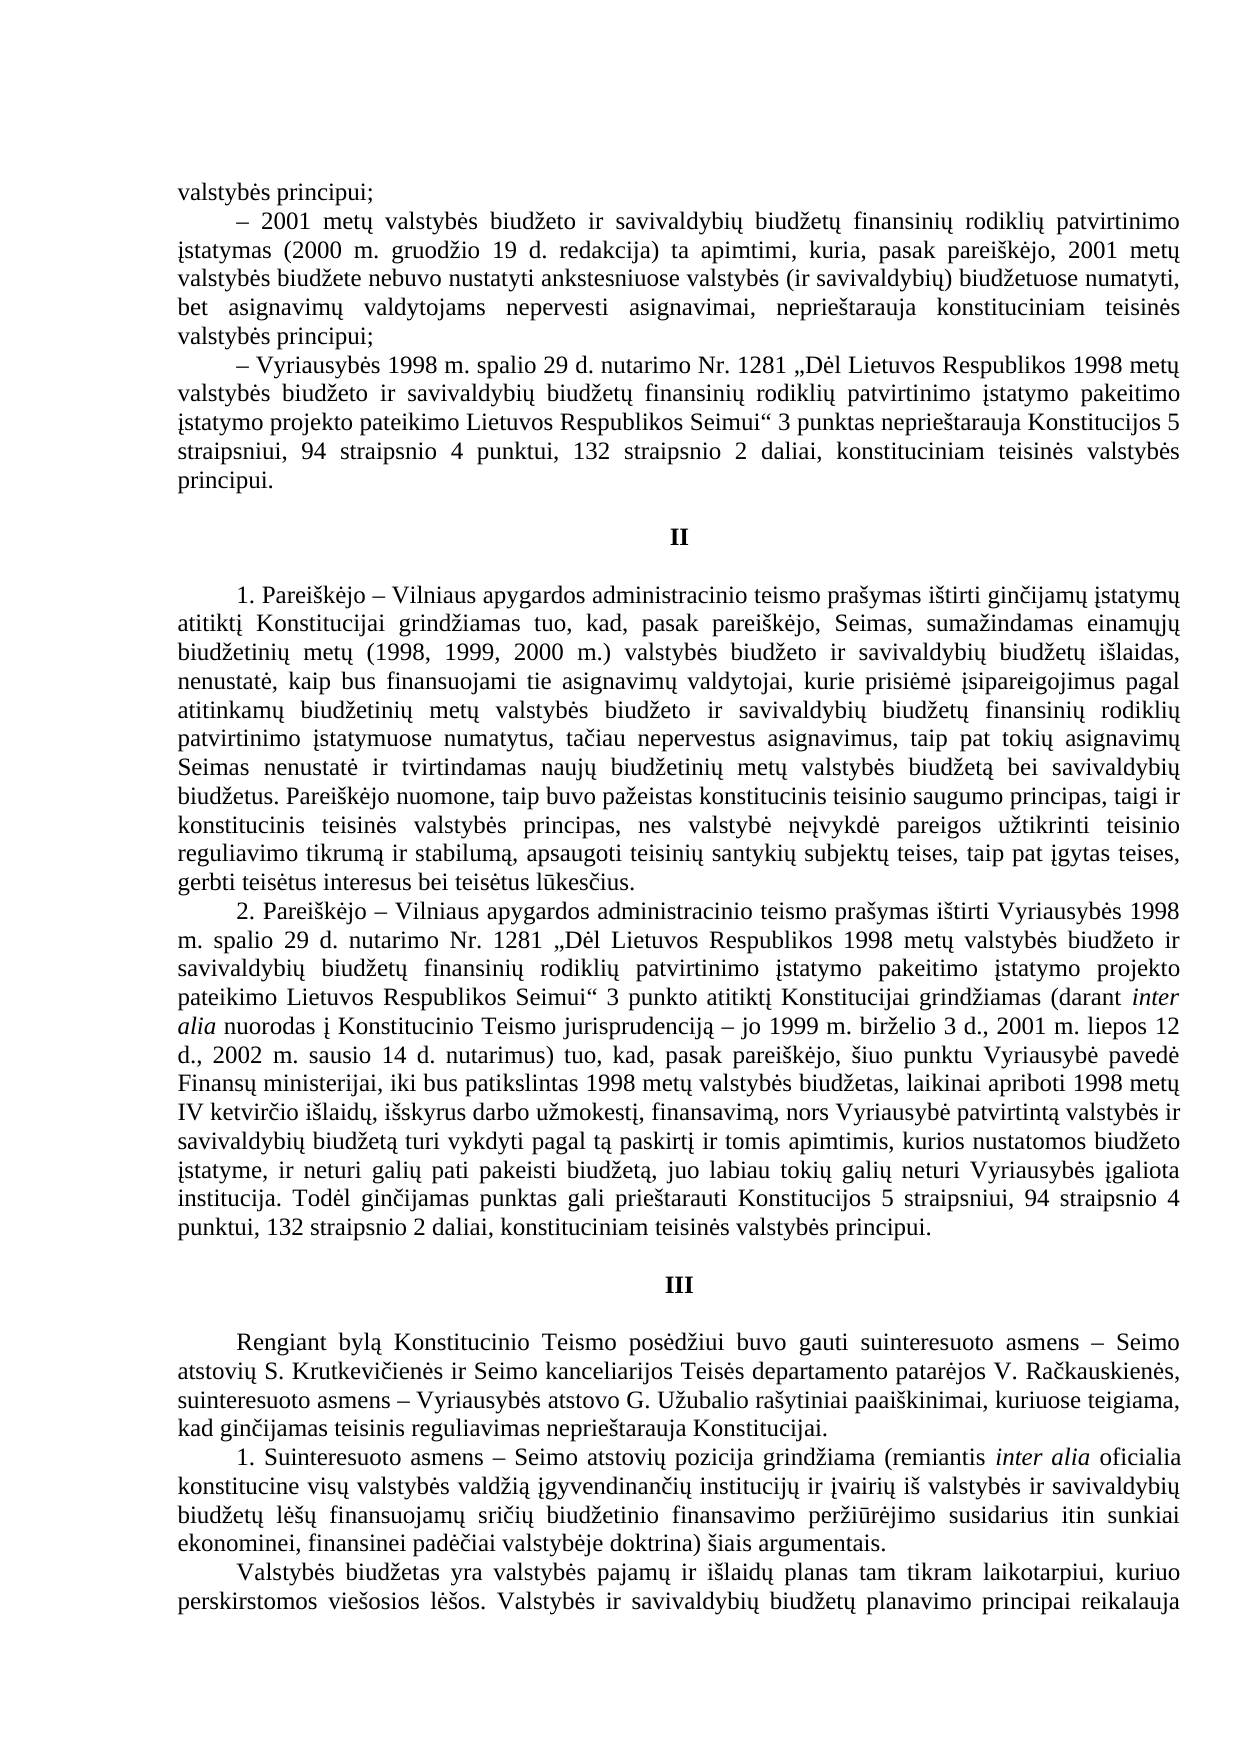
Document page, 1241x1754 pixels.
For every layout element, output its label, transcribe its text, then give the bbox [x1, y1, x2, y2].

text II [177, 522, 1181, 551]
text 2. Pareiškėjo – Vilniaus apygardos administracinio teismo prašymas ištirti Vyriausybės 1998 m. spalio 29 d. nutarimo Nr. 1281 „Dėl Lietuvos Respublikos 1998 metų valstybės biudžeto ir savivaldybių biudžetų finansinių rodiklių patvirtinimo įstatymo pakeitimo įstatymo projekto pateikimo Lietuvos Respublikos Seimui“ 3 punkto atitiktį Konstitucijai grindžiamas (darant inter alia nuorodas į Konstitucinio Teismo jurisprudenciją – jo 1999 m. birželio 3 d., 2001 m. liepos 12 d., 2002 m. sausio 14 d. nutarimus) tuo, kad, pasak pareiškėjo, šiuo punktu Vyriausybė pavedė Finansų ministerijai, iki bus patikslintas 1998 metų valstybės biudžetas, laikinai apriboti 1998 metų IV ketvirčio išlaidų, išskyrus darbo užmokestį, finansavimą, nors Vyriausybė patvirtintą valstybės ir savivaldybių biudžetą turi vykdyti pagal tą paskirtį ir tomis apimtimis, kurios nustatomos biudžeto įstatyme, ir neturi galių pati pakeisti biudžetą, juo labiau tokių galių neturi Vyriausybės įgaliota institucija. Todėl ginčijamas punktas gali prieštarauti Konstitucijos 5 straipsniui, 94 straipsnio 4 punktui, 132 straipsnio 2 daliai, konstituciniam teisinės valstybės principui. [177, 896, 1181, 1241]
text Rengiant bylą Konstitucinio Teismo posėdžiui buvo gauti suinteresuoto asmens – Seimo atstovių S. Krutkevičienės ir Seimo kanceliarijos Teisės departamento patarėjos V. Račkauskienės, suinteresuoto asmens – Vyriausybės atstovo G. Užubalio rašytiniai paaiškinimai, kuriuose teigiama, kad ginčijamas teisinis reguliavimas neprieštarauja Konstitucijai. [177, 1327, 1181, 1442]
text – Vyriausybės 1998 m. spalio 29 d. nutarimo Nr. 1281 „Dėl Lietuvos Respublikos 1998 metų valstybės biudžeto ir savivaldybių biudžetų finansinių rodiklių patvirtinimo įstatymo pakeitimo įstatymo projekto pateikimo Lietuvos Respublikos Seimui“ 3 punktas neprieštarauja Konstitucijos 5 straipsniui, 94 straipsnio 4 punktui, 132 straipsnio 2 daliai, konstituciniam teisinės valstybės principui. [177, 350, 1181, 493]
text Valstybės biudžetas yra valstybės pajamų ir išlaidų planas tam tikram laikotarpiui, kuriuo perskirstomos viešosios lėšos. Valstybės ir savivaldybių biudžetų planavimo principai reikalauja [177, 1557, 1181, 1615]
text valstybės principui; [177, 177, 1181, 206]
text 1. Suinteresuoto asmens – Seimo atstovių pozicija grindžiama (remiantis inter alia oficialia konstitucine visų valstybės valdžią įgyvendinančių institucijų ir įvairių iš valstybės ir savivaldybių biudžetų lėšų finansuojamų sričių biudžetinio finansavimo peržiūrėjimo susidarius itin sunkiai ekonominei, finansinei padėčiai valstybėje doktrina) šiais argumentais. [177, 1442, 1181, 1557]
text – 2001 metų valstybės biudžeto ir savivaldybių biudžetų finansinių rodiklių patvirtinimo įstatymas (2000 m. gruodžio 19 d. redakcija) ta apimtimi, kuria, pasak pareiškėjo, 2001 metų valstybės biudžete nebuvo nustatyti ankstesniuose valstybės (ir savivaldybių) biudžetuose numatyti, bet asignavimų valdytojams nepervesti asignavimai, neprieštarauja konstituciniam teisinės valstybės principui; [177, 206, 1181, 350]
text 1. Pareiškėjo – Vilniaus apygardos administracinio teismo prašymas ištirti ginčijamų įstatymų atitiktį Konstitucijai grindžiamas tuo, kad, pasak pareiškėjo, Seimas, sumažindamas einamųjų biudžetinių metų (1998, 1999, 2000 m.) valstybės biudžeto ir savivaldybių biudžetų išlaidas, nenustatė, kaip bus finansuojami tie asignavimų valdytojai, kurie prisiėmė įsipareigojimus pagal atitinkamų biudžetinių metų valstybės biudžeto ir savivaldybių biudžetų finansinių rodiklių patvirtinimo įstatymuose numatytus, tačiau nepervestus asignavimus, taip pat tokių asignavimų Seimas nenustatė ir tvirtindamas naujų biudžetinių metų valstybės biudžetą bei savivaldybių biudžetus. Pareiškėjo nuomone, taip buvo pažeistas konstitucinis teisinio saugumo principas, taigi ir konstitucinis teisinės valstybės principas, nes valstybė neįvykdė pareigos užtikrinti teisinio reguliavimo tikrumą ir stabilumą, apsaugoti teisinių santykių subjektų teises, taip pat įgytas teises, gerbti teisėtus interesus bei teisėtus lūkesčius. [177, 580, 1181, 896]
text III [177, 1270, 1181, 1298]
